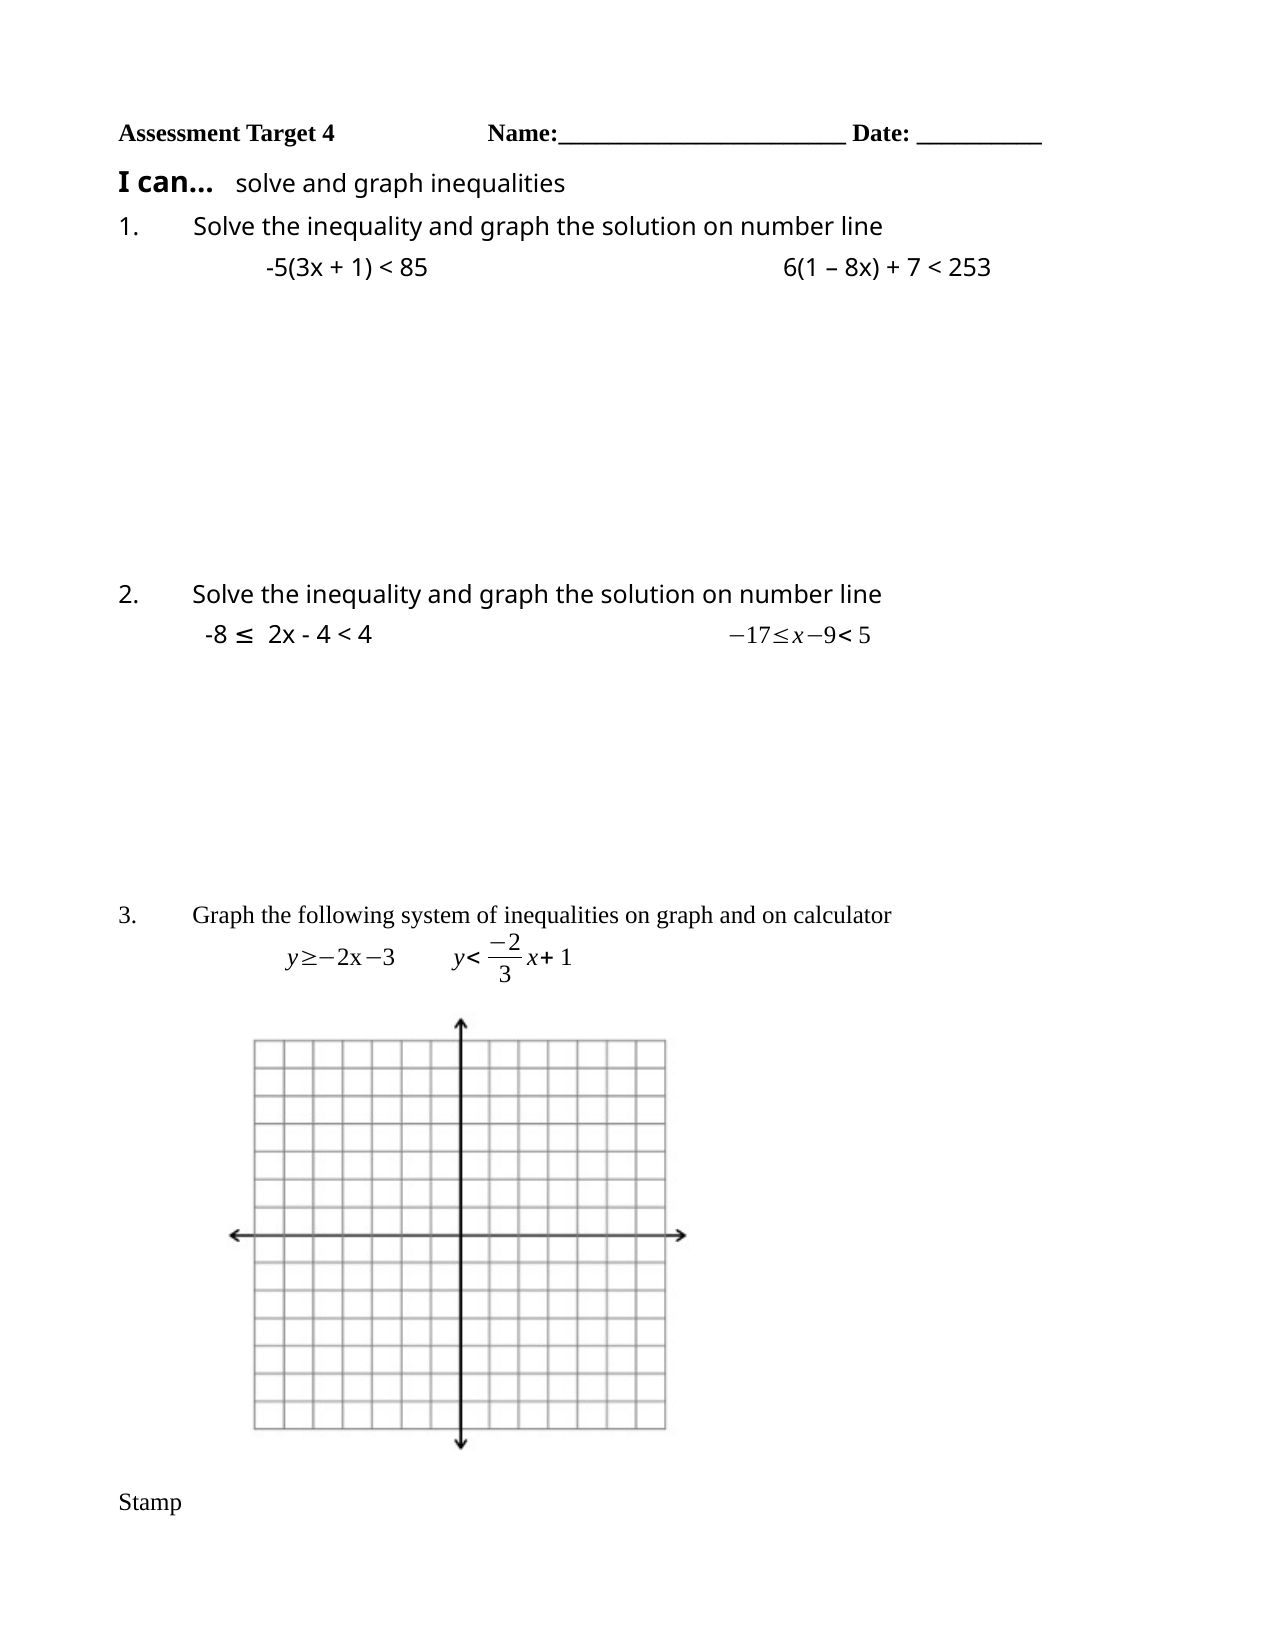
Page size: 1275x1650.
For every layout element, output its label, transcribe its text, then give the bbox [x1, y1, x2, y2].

list Solve the inequality and graph the solution on number line [118, 209, 1157, 243]
text Stamp [118, 1487, 1157, 1516]
text 3. Graph the following system of inequalities on graph and on calculator [118, 900, 1157, 929]
picture [226, 1012, 699, 1458]
text 2. Solve the inequality and graph the solution on number line [118, 576, 1157, 610]
text Assessment Target 4 Name:_______________________ Date: __________ [118, 118, 1157, 147]
text I can… solve and graph inequalities [118, 161, 1157, 201]
text -5(3x + 1) < 85 6(1 – 8x) + 7 < 253 [118, 250, 1157, 284]
list -8 ≤ 2x - 4 < 4 [118, 617, 1157, 651]
